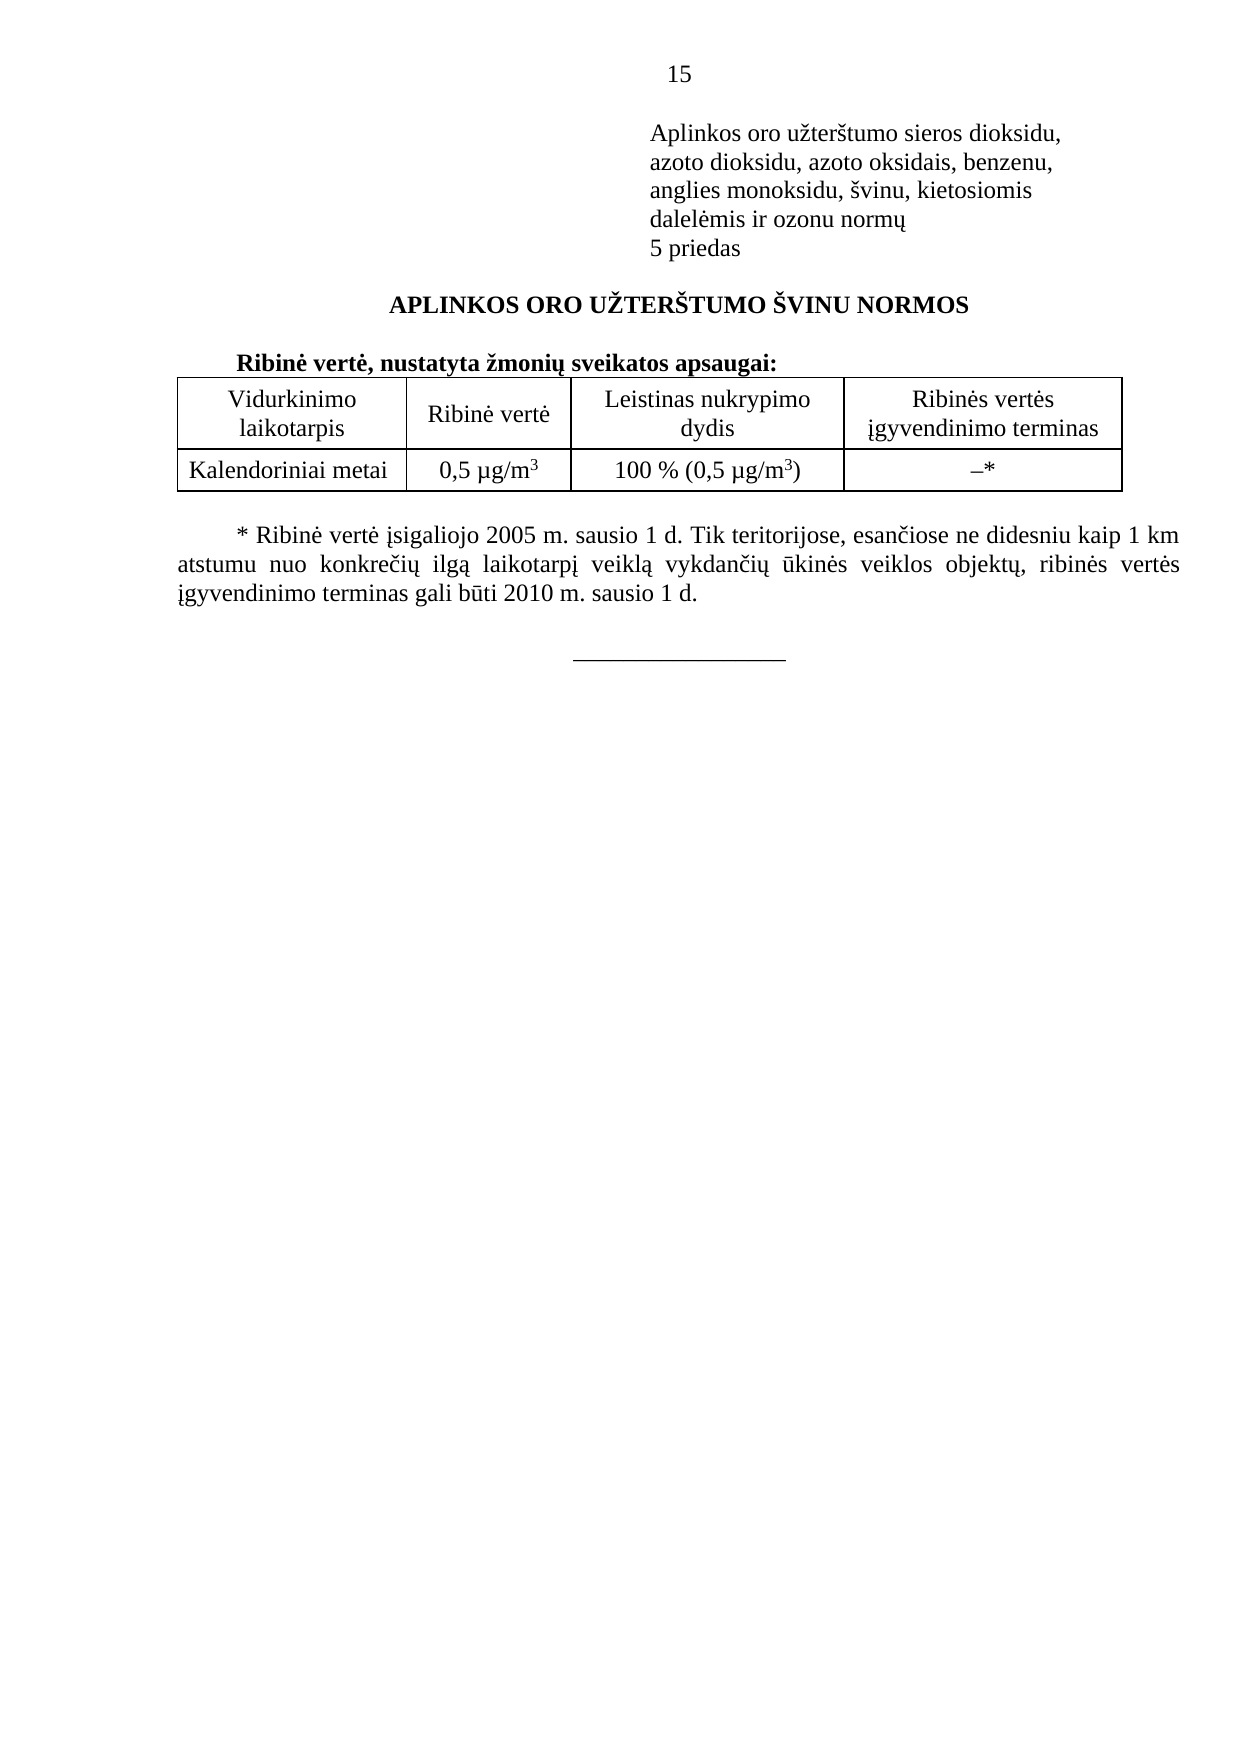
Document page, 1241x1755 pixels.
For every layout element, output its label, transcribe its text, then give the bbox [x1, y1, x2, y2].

text dalelėmis ir ozonu normų [649, 204, 1181, 233]
table_header Ribinė vertė [407, 378, 570, 448]
text azoto dioksidu, azoto oksidais, benzenu, [649, 147, 1181, 176]
table_header Ribinės vertės įgyvendinimo terminas [845, 378, 1121, 448]
table_cell 0,5 µg/m3 [407, 450, 570, 490]
table_header Vidurkinimo laikotarpis [178, 378, 406, 448]
text * Ribinė vertė įsigaliojo 2005 m. sausio 1 d. Tik teritorijose, esančiose ne didesniu kaip 1 km atstumu nuo konkrečių ilgą laikotarpį veiklą vykdančių ūkinės veiklos objektų, ribinės vertės įgyvendinimo terminas gali būti 2010 m. sausio 1 d. [177, 520, 1181, 607]
text Aplinkos oro užterštumo sieros dioksidu, [649, 118, 1181, 147]
text _________________ [177, 635, 1181, 664]
text Ribinė vertė, nustatyta žmonių sveikatos apsaugai: [177, 348, 1181, 377]
text APLINKOS ORO UŽTERŠTUMO švinu NORMOS [177, 291, 1181, 319]
table_cell –* [845, 450, 1121, 490]
table_header Leistinas nukrypimo dydis [572, 378, 843, 448]
text 5 priedas [649, 233, 1181, 262]
text anglies monoksidu, švinu, kietosiomis [649, 176, 1181, 204]
table_cell 100 % (0,5 µg/m3) [572, 450, 843, 490]
table_cell Kalendoriniai metai [178, 450, 406, 490]
